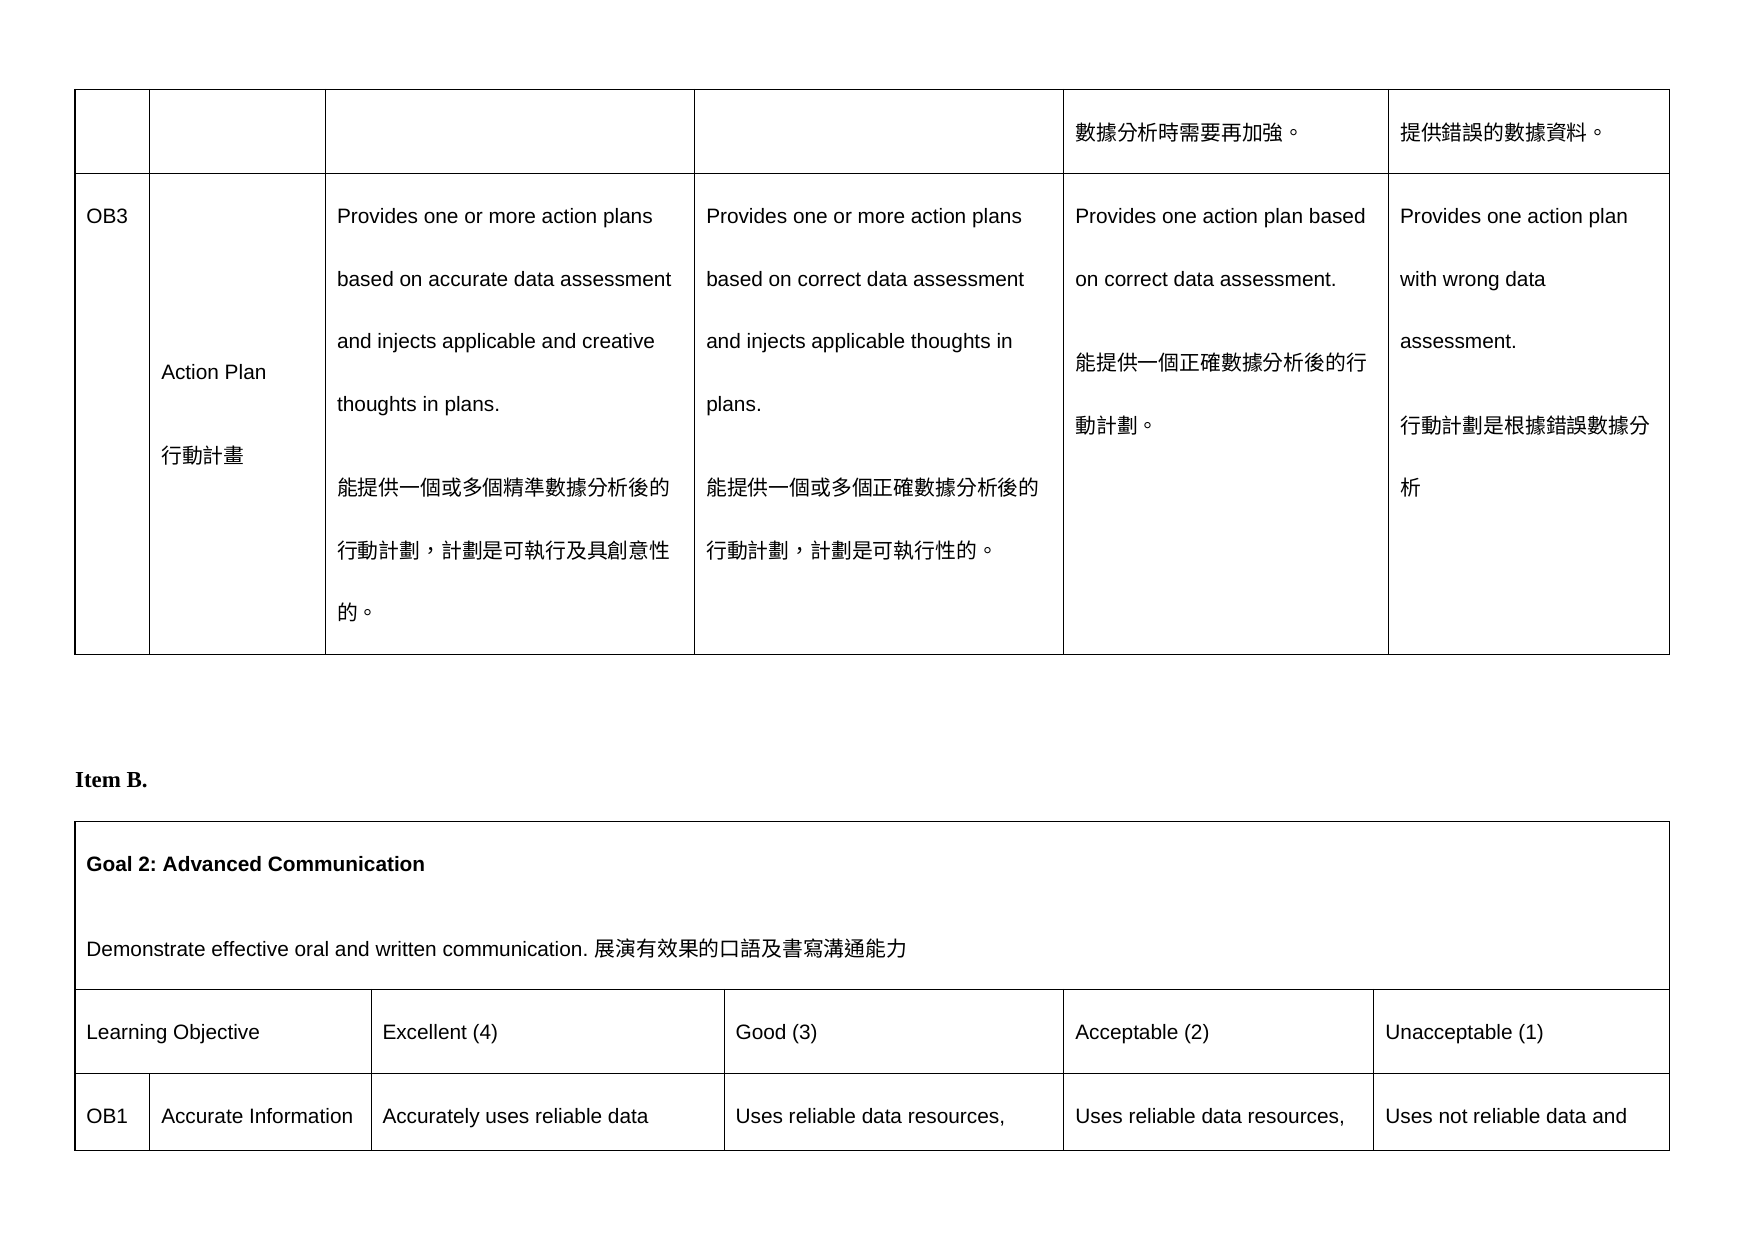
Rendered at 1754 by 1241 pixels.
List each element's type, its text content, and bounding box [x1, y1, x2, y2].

table_cell Uses reliable data resources, [1064, 1074, 1373, 1150]
table_cell Provides one or more action plans based on correct data assessment and injects applicable thoughts in plans. 能提供一個或多個正確數據分析後的行動計劃，計劃是可執行性的。 [695, 174, 1063, 653]
table_cell OB1 [76, 1074, 149, 1150]
table_cell Provides one action plan based on correct data assessment. 能提供一個正確數據分析後的行動計劃。 [1064, 174, 1388, 653]
table_cell Acceptable (2) [1064, 990, 1373, 1073]
table_cell Learning Objective [76, 990, 371, 1073]
table_cell Unacceptable (1) [1374, 990, 1669, 1073]
table_cell [326, 90, 694, 173]
table_cell Uses reliable data resources, [725, 1074, 1063, 1150]
table_cell OB3 [76, 174, 149, 653]
table_cell Provides one action plan with wrong data assessment. 行動計劃是根據錯誤數據分析 [1389, 174, 1669, 653]
text Item B. [75, 738, 1679, 800]
table_cell 數據分析時需要再加強。 [1064, 90, 1388, 173]
table_cell [150, 90, 325, 173]
table_cell Uses not reliable data and [1374, 1074, 1669, 1150]
table_cell [695, 90, 1063, 173]
table_header Goal 2: Advanced Communication Demonstrate effective oral and written communication. 展演有效果的口語及書寫溝通能力 [76, 822, 1669, 989]
table_cell [76, 90, 149, 173]
table_cell 提供錯誤的數據資料。 [1389, 90, 1669, 173]
table_cell Action Plan 行動計畫 [150, 174, 325, 653]
table_cell Provides one or more action plans based on accurate data assessment and injects applicable and creative thoughts in plans. 能提供一個或多個精準數據分析後的行動計劃，計劃是可執行及具創意性的。 [326, 174, 694, 653]
table_cell Accurately uses reliable data [372, 1074, 724, 1150]
table_cell Good (3) [725, 990, 1063, 1073]
table_cell Excellent (4) [372, 990, 724, 1073]
table_cell Accurate Information [150, 1074, 371, 1150]
